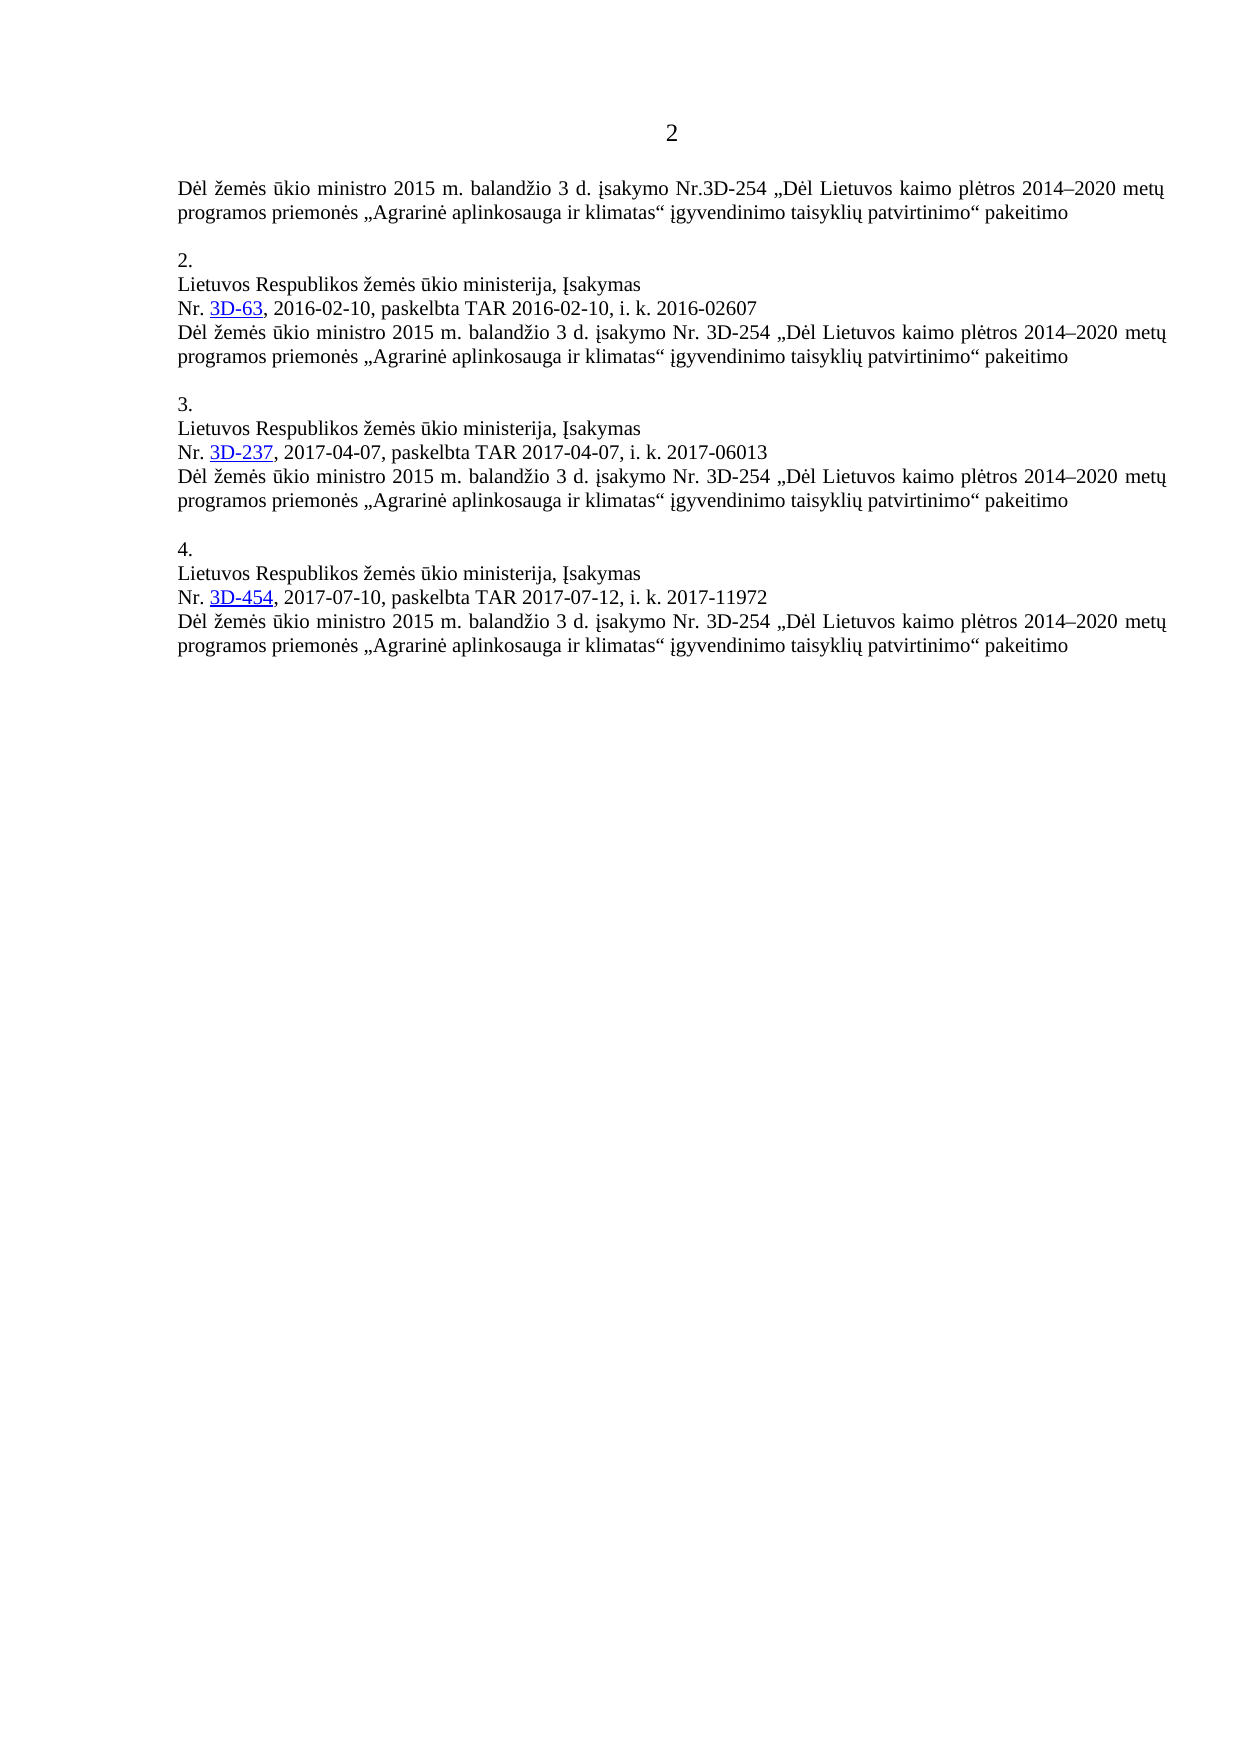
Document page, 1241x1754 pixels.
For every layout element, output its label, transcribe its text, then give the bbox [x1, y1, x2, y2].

text Dėl žemės ūkio ministro 2015 m. balandžio 3 d. įsakymo Nr. 3D-254 „Dėl Lietuvos kaimo plėtros 2014–2020 metų programos priemonės „Agrarinė aplinkosauga ir klimatas“ įgyvendinimo taisyklių patvirtinimo“ pakeitimo [177, 464, 1166, 512]
text Dėl žemės ūkio ministro 2015 m. balandžio 3 d. įsakymo Nr. 3D-254 „Dėl Lietuvos kaimo plėtros 2014–2020 metų programos priemonės „Agrarinė aplinkosauga ir klimatas“ įgyvendinimo taisyklių patvirtinimo“ pakeitimo [177, 609, 1166, 657]
text Lietuvos Respublikos žemės ūkio ministerija, Įsakymas [177, 561, 1166, 585]
text 3. [177, 392, 1166, 416]
text 4. [177, 537, 1166, 561]
text Nr. 3D-454, 2017-07-10, paskelbta TAR 2017-07-12, i. k. 2017-11972 [177, 585, 1166, 609]
text Lietuvos Respublikos žemės ūkio ministerija, Įsakymas [177, 416, 1166, 440]
text Nr. 3D-237, 2017-04-07, paskelbta TAR 2017-04-07, i. k. 2017-06013 [177, 440, 1166, 464]
text Nr. 3D-63, 2016-02-10, paskelbta TAR 2016-02-10, i. k. 2016-02607 [177, 296, 1166, 320]
text Lietuvos Respublikos žemės ūkio ministerija, Įsakymas [177, 272, 1166, 296]
text 2. [177, 248, 1166, 272]
text Dėl žemės ūkio ministro 2015 m. balandžio 3 d. įsakymo Nr. 3D-254 „Dėl Lietuvos kaimo plėtros 2014–2020 metų programos priemonės „Agrarinė aplinkosauga ir klimatas“ įgyvendinimo taisyklių patvirtinimo“ pakeitimo [177, 320, 1166, 368]
text Dėl žemės ūkio ministro 2015 m. balandžio 3 d. įsakymo Nr.3D-254 „Dėl Lietuvos kaimo plėtros 2014–2020 metų programos priemonės „Agrarinė aplinkosauga ir klimatas“ įgyvendinimo taisyklių patvirtinimo“ pakeitimo [177, 176, 1166, 224]
